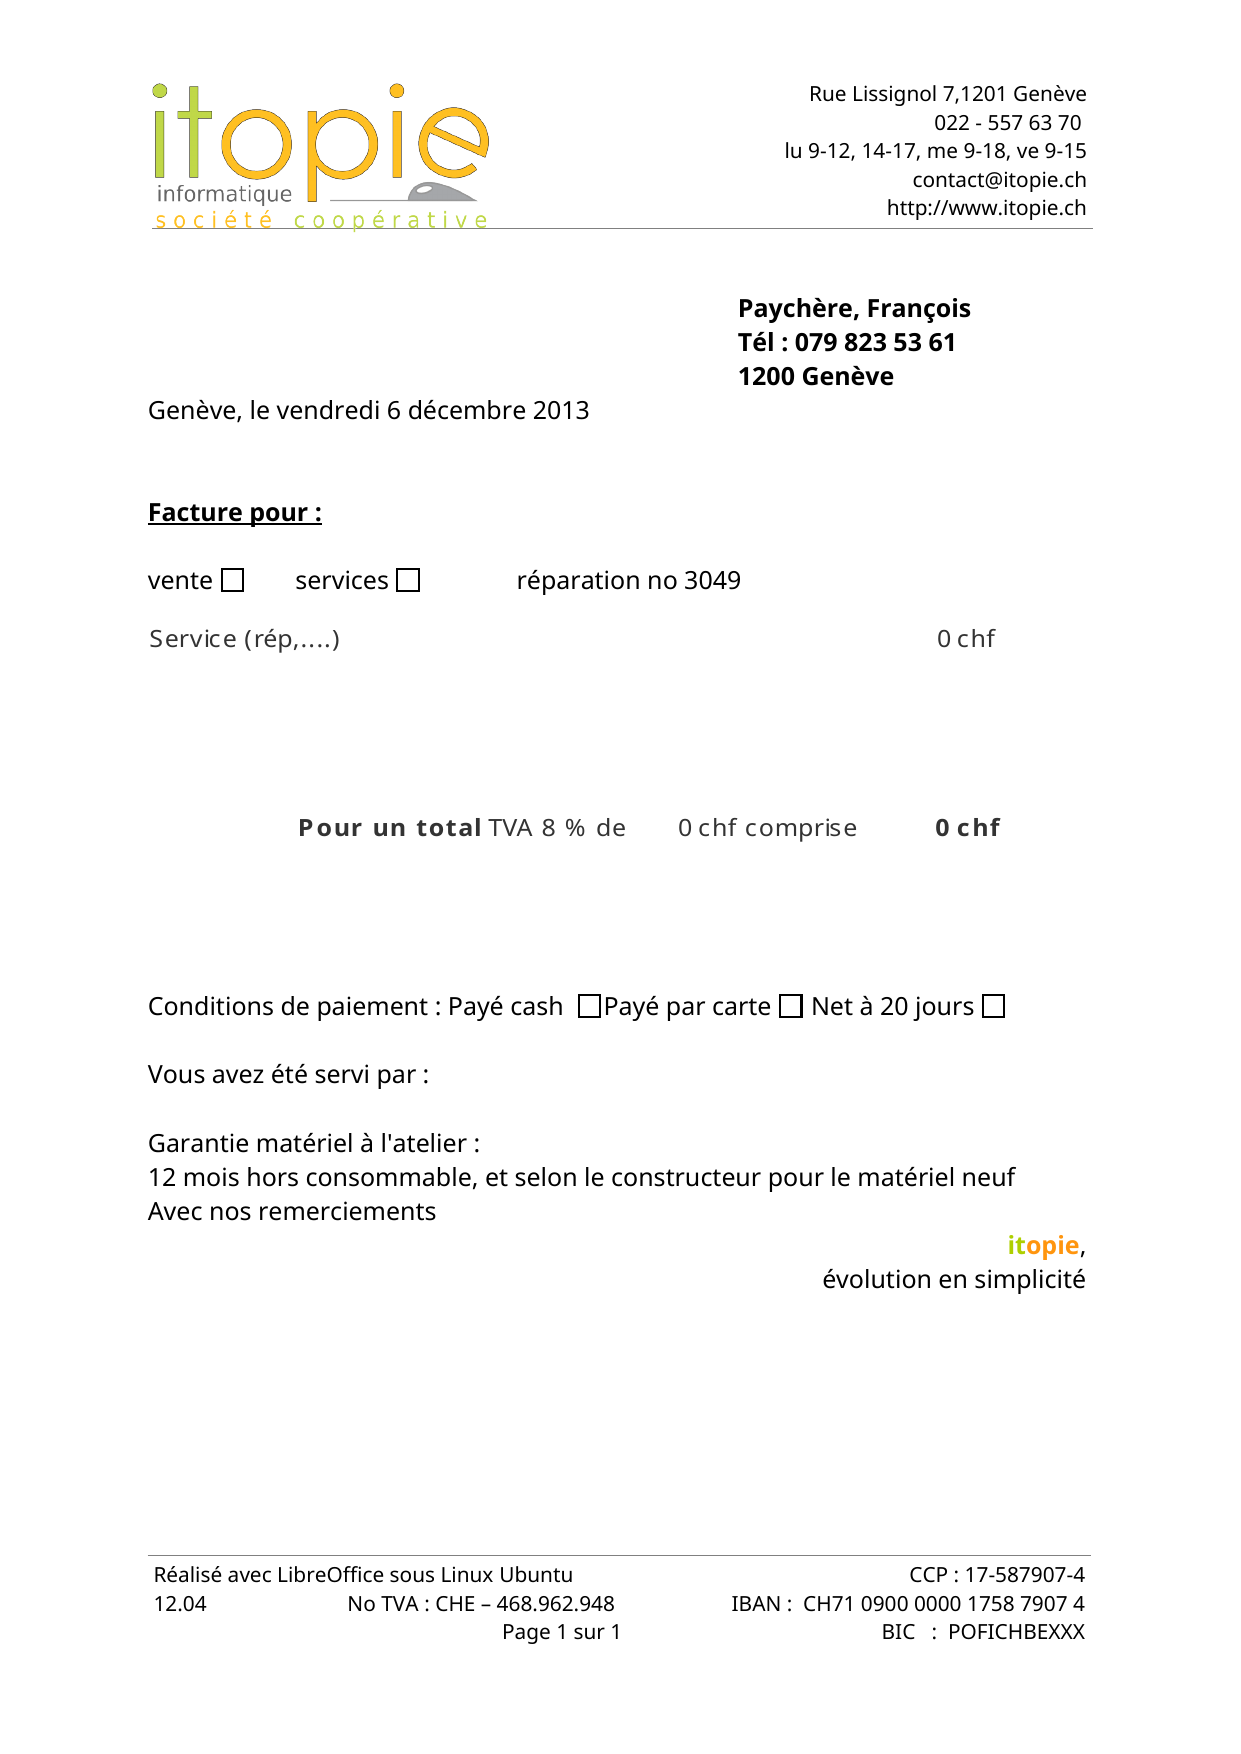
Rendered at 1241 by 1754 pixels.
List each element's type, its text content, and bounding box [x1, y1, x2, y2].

text Facture pour : [148, 495, 1093, 529]
text Tél : 079 823 53 61 [148, 324, 1093, 358]
text 1200 Genève [148, 358, 1093, 392]
text évolution en simplicité [148, 1262, 1093, 1296]
text Paychère, François [148, 290, 1093, 324]
text vente services réparation no 3049 [148, 563, 1093, 597]
picture [138, 72, 500, 244]
text itopie, [148, 1227, 1093, 1262]
text Genève, le vendredi 6 décembre 2013 [148, 392, 1093, 427]
text 12 mois hors consommable, et selon le constructeur pour le matériel neuf [148, 1159, 1093, 1193]
text Avec nos remerciements [148, 1193, 1093, 1227]
text Conditions de paiement : Payé cash Payé par carte Net à 20 jours [148, 989, 1093, 1023]
text Garantie matériel à l'atelier : [148, 1125, 1093, 1159]
text Vous avez été servi par : [148, 1057, 1093, 1091]
